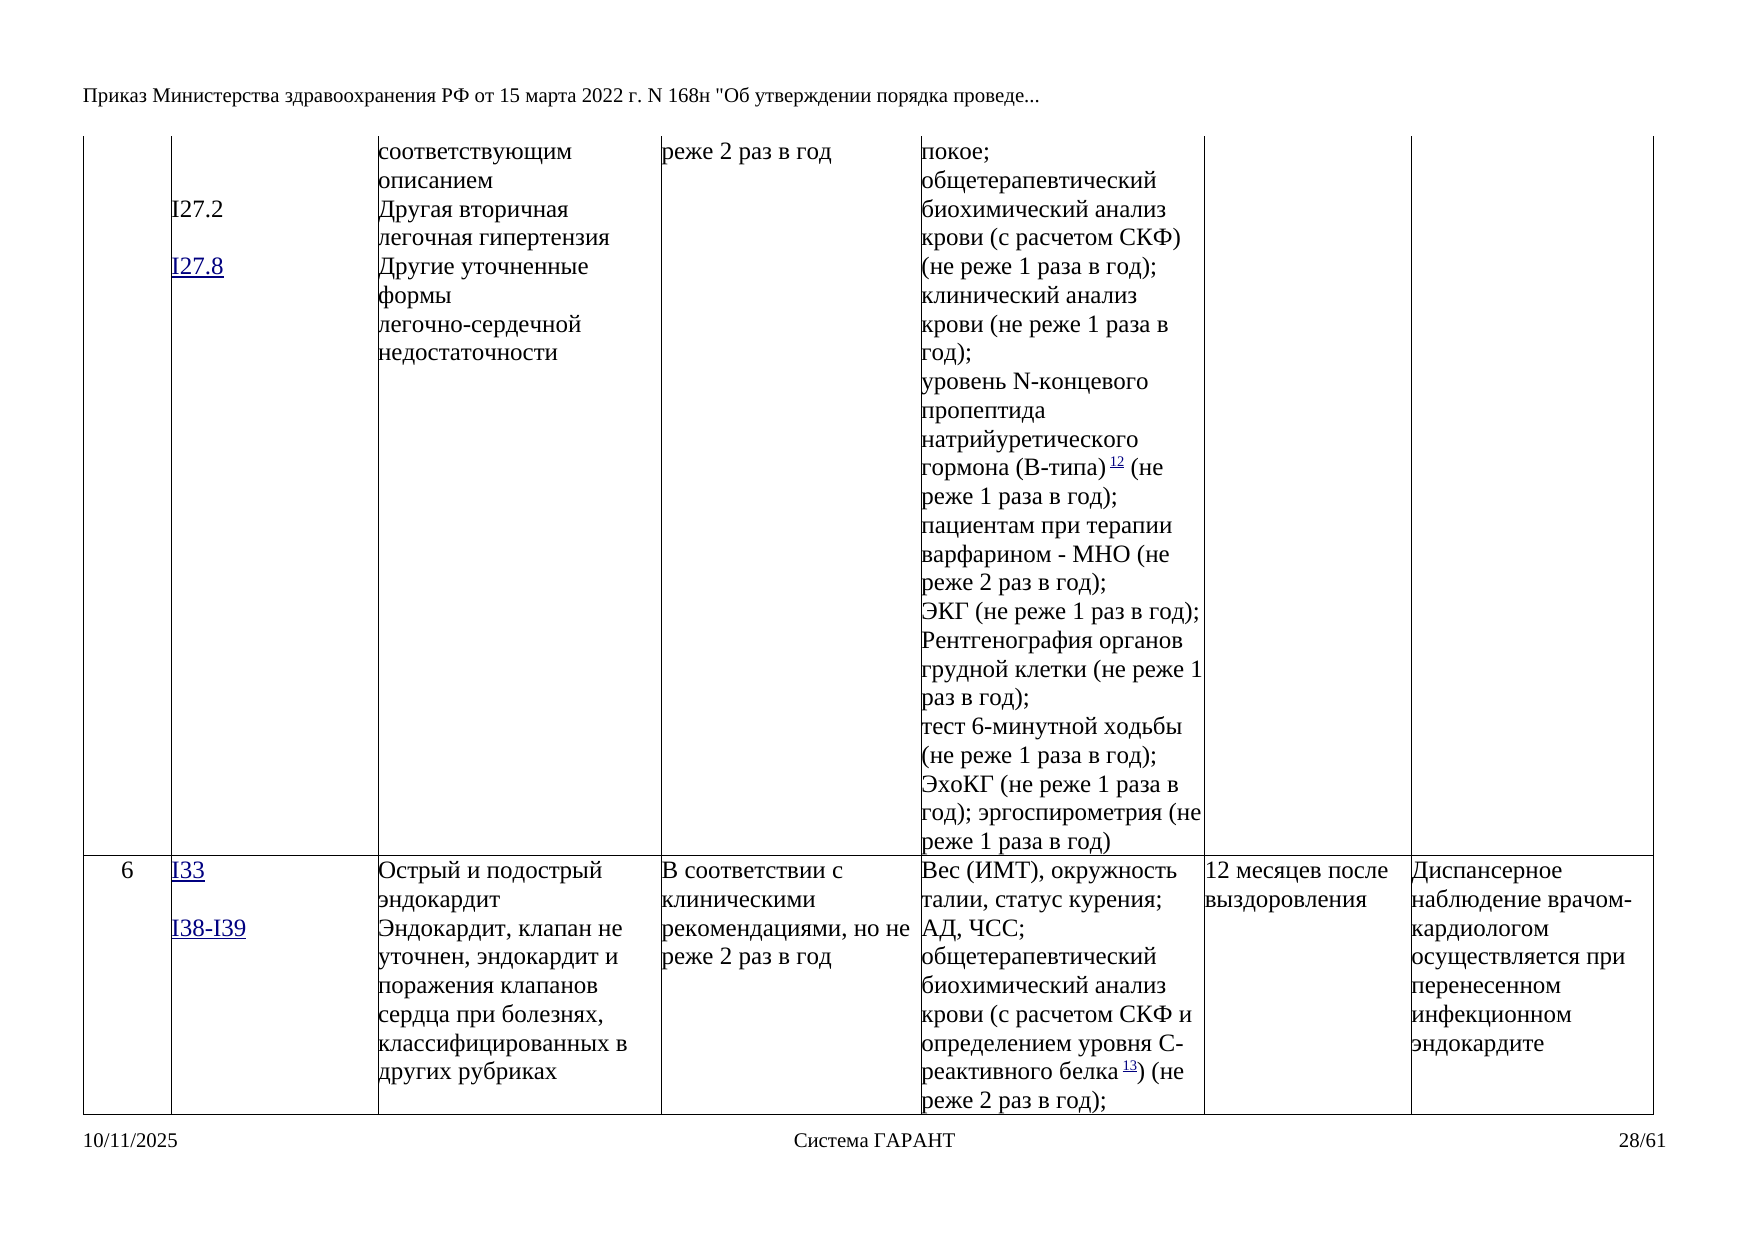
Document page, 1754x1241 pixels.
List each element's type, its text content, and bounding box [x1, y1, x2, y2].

table_cell [1205, 136, 1411, 855]
table_cell [1412, 136, 1653, 855]
table_cell [84, 194, 171, 251]
table_cell реже 2 раз в год [662, 136, 921, 855]
table_cell Другие уточненные формы легочно-сердечной недостаточности [379, 251, 661, 855]
table_cell покое; общетерапевтический биохимический анализ крови (с расчетом СКФ) (не реже 1 раза в год); клинический анализ крови (не реже 1 раза в год); уровень N-концевого пропептида натрийуретического гормона (В-типа) 12 (не реже 1 раза в год); пациентам при терапии варфарином - MHO (не реже 2 раз в год); ЭКГ (не реже 1 раз в год); Рентгенография органов грудной клетки (не реже 1 раз в год); тест 6-минутной ходьбы (не реже 1 раза в год); ЭхоКГ (не реже 1 раза в год); эргоспирометрия (не реже 1 раза в год) [922, 136, 1204, 855]
table_cell 12 месяцев после выздоровления [1205, 856, 1411, 1114]
table_cell 6 [84, 856, 171, 913]
table_cell Эндокардит, клапан не уточнен, эндокардит и поражения клапанов сердца при болезнях, классифицированных в других рубриках [379, 913, 661, 1114]
table_cell I33 [172, 856, 378, 913]
table_cell Диспансерное наблюдение врачом-кардиологом осуществляется при перенесенном инфекционном эндокардите [1412, 856, 1653, 1114]
table_cell I38-I39 [172, 913, 378, 1114]
table_cell I27.8 [172, 251, 378, 855]
table_cell В соответствии с клиническими рекомендациями, но не реже 2 раз в год [662, 856, 921, 1114]
table_cell [84, 913, 171, 1114]
table_cell Другая вторичная легочная гипертензия [379, 194, 661, 251]
table_cell Острый и подострый эндокардит [379, 856, 661, 913]
table_cell [172, 136, 378, 194]
table_cell [84, 136, 171, 194]
table_cell соответствующим описанием [379, 136, 661, 194]
table_cell Вес (ИМТ), окружность талии, статус курения; АД, ЧСС; общетерапевтический биохимический анализ крови (с расчетом СКФ и определением уровня С-реактивного белка 13) (не реже 2 раз в год); [922, 856, 1204, 1114]
table_cell I27.2 [172, 194, 378, 251]
table_cell [84, 251, 171, 855]
